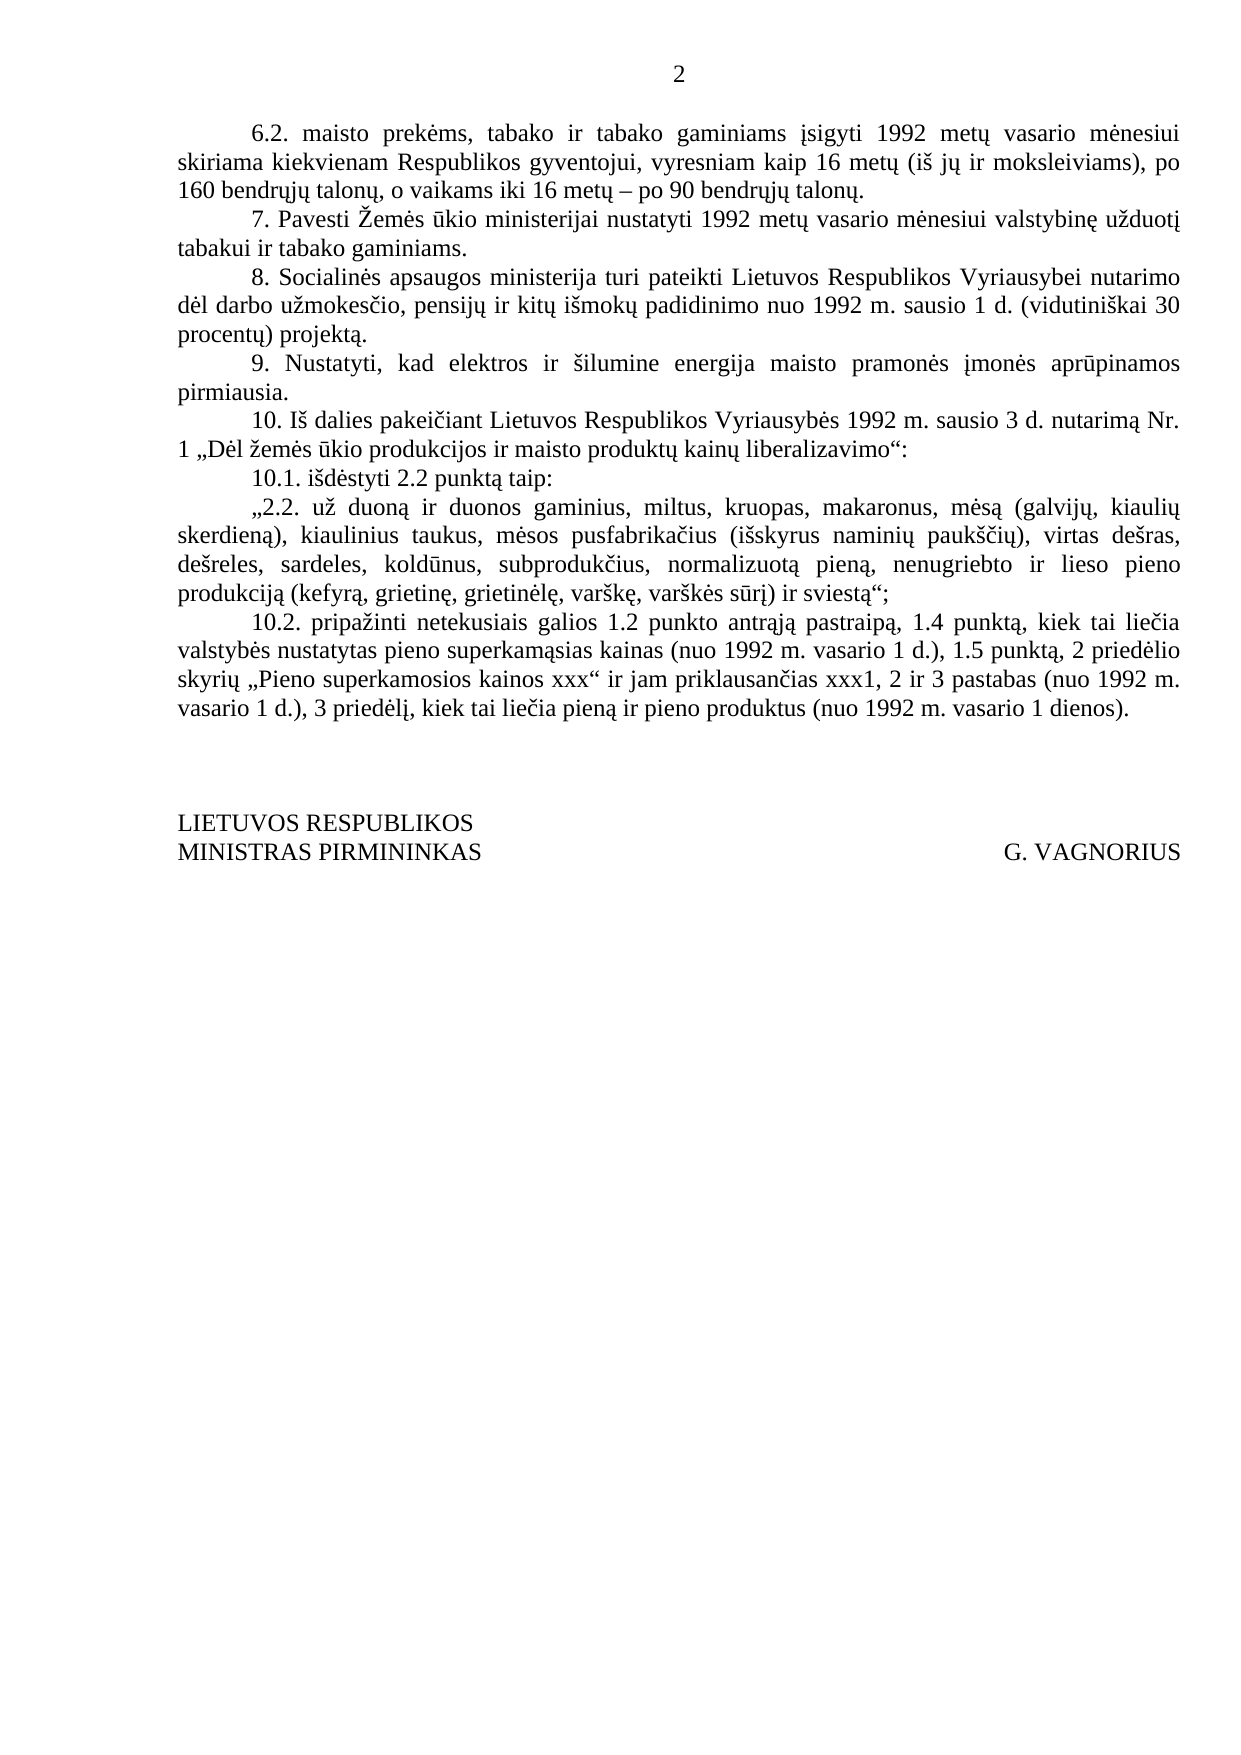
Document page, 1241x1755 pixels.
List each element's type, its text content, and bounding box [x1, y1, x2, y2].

text 7. Pavesti Žemės ūkio ministerijai nustatyti 1992 metų vasario mėnesiui valstybinę užduotį tabakui ir tabako gaminiams. [177, 204, 1181, 262]
text LIETUVOS RESPUBLIKOS [177, 808, 1181, 837]
text 10. Iš dalies pakeičiant Lietuvos Respublikos Vyriausybės 1992 m. sausio 3 d. nutarimą Nr. 1 „Dėl žemės ūkio produkcijos ir maisto produktų kainų liberalizavimo“: [177, 406, 1181, 463]
text 9. Nustatyti, kad elektros ir šilumine energija maisto pramonės įmonės aprūpinamos pirmiausia. [177, 348, 1181, 406]
text „2.2. už duoną ir duonos gaminius, miltus, kruopas, makaronus, mėsą (galvijų, kiaulių skerdieną), kiaulinius taukus, mėsos pusfabrikačius (išskyrus naminių paukščių), virtas dešras, dešreles, sardeles, koldūnus, subprodukčius, normalizuotą pieną, nenugriebto ir lieso pieno produkciją (kefyrą, grietinę, grietinėlę, varškę, varškės sūrį) ir sviestą“; [177, 492, 1181, 607]
text 8. Socialinės apsaugos ministerija turi pateikti Lietuvos Respublikos Vyriausybei nutarimo dėl darbo užmokesčio, pensijų ir kitų išmokų padidinimo nuo 1992 m. sausio 1 d. (vidutiniškai 30 procentų) projektą. [177, 262, 1181, 348]
text 6.2. maisto prekėms, tabako ir tabako gaminiams įsigyti 1992 metų vasario mėnesiui skiriama kiekvienam Respublikos gyventojui, vyresniam kaip 16 metų (iš jų ir moksleiviams), po 160 bendrųjų talonų, o vaikams iki 16 metų – po 90 bendrųjų talonų. [177, 118, 1181, 204]
text 10.2. pripažinti netekusiais galios 1.2 punkto antrąją pastraipą, 1.4 punktą, kiek tai liečia valstybės nustatytas pieno superkamąsias kainas (nuo 1992 m. vasario 1 d.), 1.5 punktą, 2 priedėlio skyrių „Pieno superkamosios kainos xxx“ ir jam priklausančias xxx1, 2 ir 3 pastabas (nuo 1992 m. vasario 1 d.), 3 priedėlį, kiek tai liečia pieną ir pieno produktus (nuo 1992 m. vasario 1 dienos). [177, 607, 1181, 722]
text MINISTRAS PIRMININKAS G. VAGNORIUS [177, 837, 1181, 866]
text 10.1. išdėstyti 2.2 punktą taip: [177, 463, 1181, 492]
